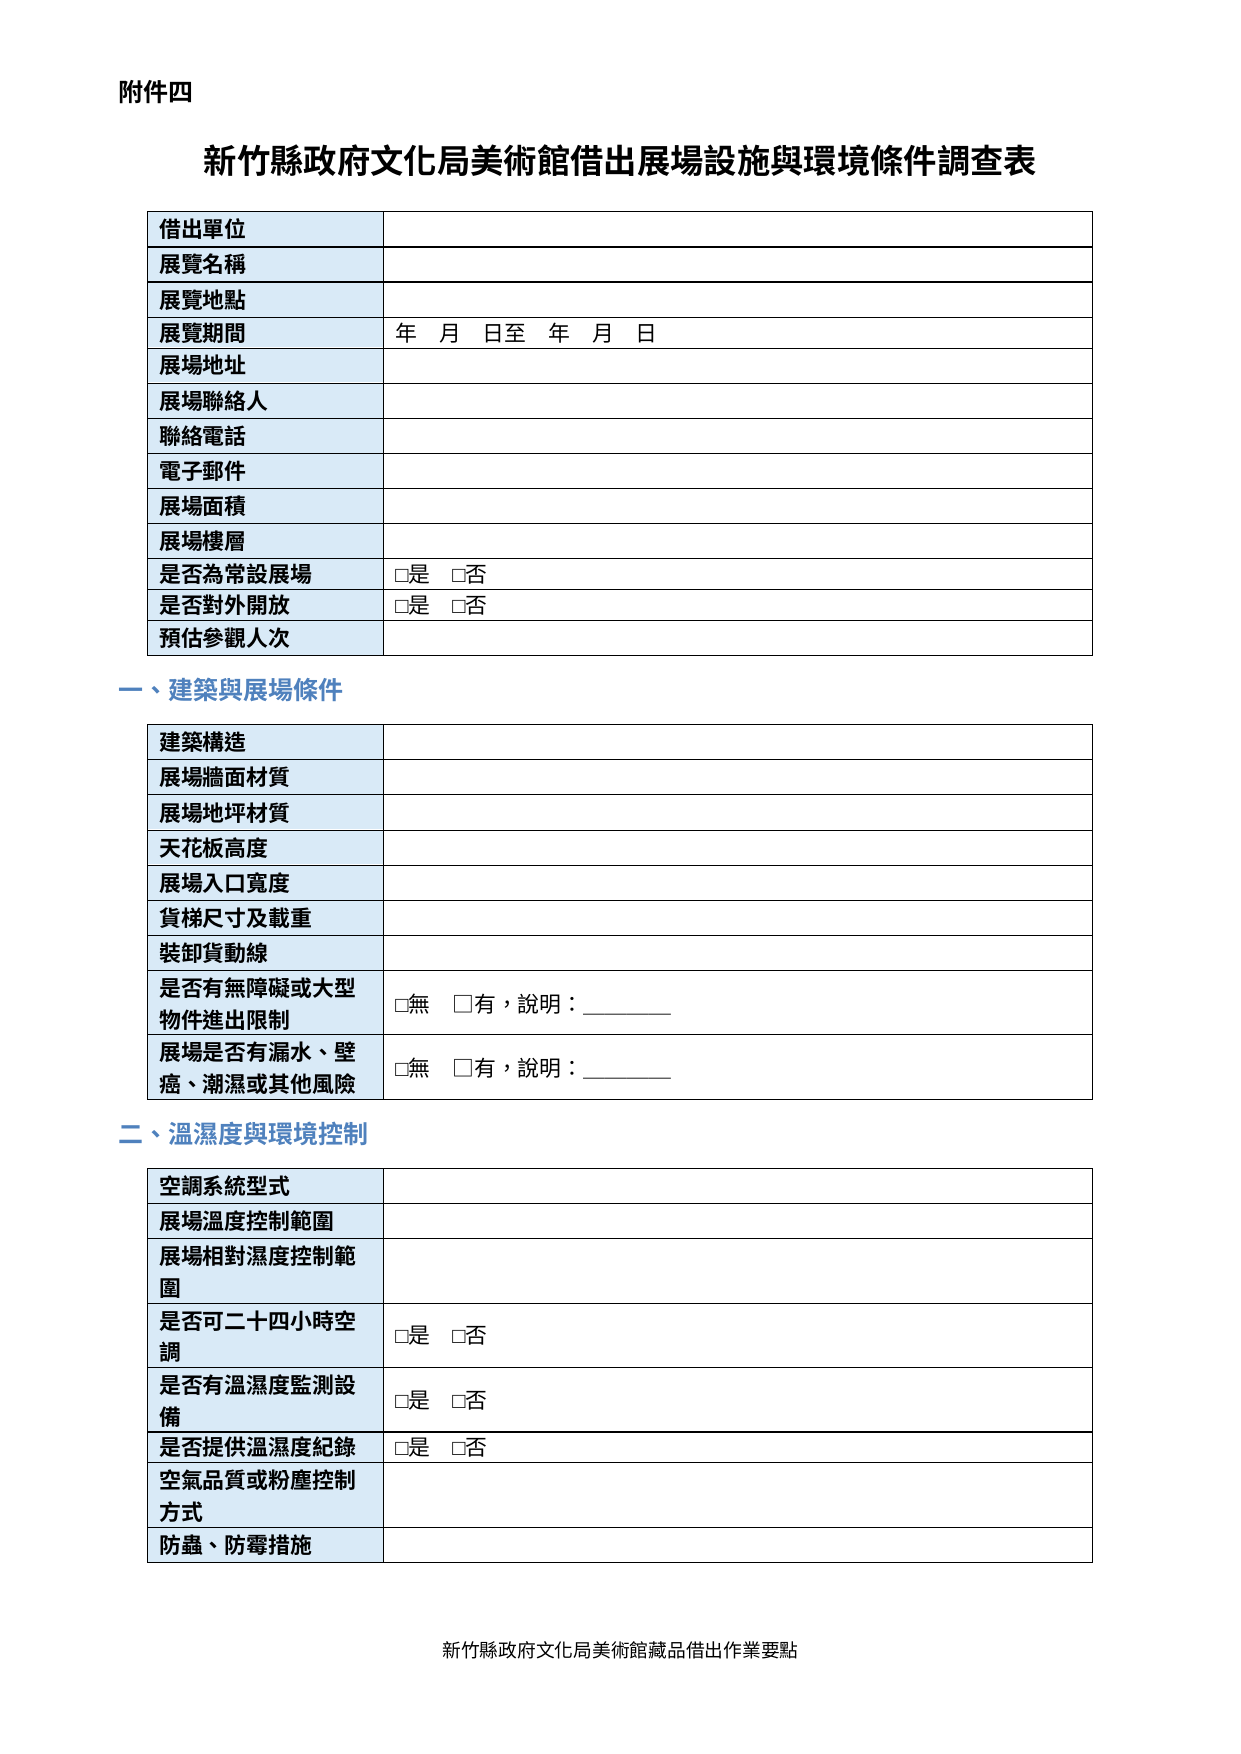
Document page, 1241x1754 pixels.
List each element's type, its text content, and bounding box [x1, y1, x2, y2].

table_cell [384, 454, 1092, 488]
table_cell 預估參觀人次 [148, 621, 383, 655]
table_cell 展場聯絡人 [148, 384, 383, 418]
table_cell [384, 866, 1092, 900]
table_cell 展場樓層 [148, 524, 383, 558]
table_cell [384, 936, 1092, 970]
table_cell □是 □否 [384, 559, 1092, 589]
table_cell [384, 831, 1092, 864]
table_cell 是否可二十四小時空調 [148, 1304, 383, 1367]
table_cell □無 □有，說明：＿＿＿＿ [384, 971, 1092, 1034]
table_cell □是 □否 [384, 1433, 1092, 1462]
table_cell [384, 1463, 1092, 1527]
table_cell [384, 384, 1092, 418]
table_cell [384, 349, 1092, 382]
subtitle 一、建築與展場條件 [118, 672, 1122, 707]
table_cell □是 □否 [384, 590, 1092, 620]
table_cell 空氣品質或粉塵控制方式 [148, 1463, 383, 1527]
table_cell □是 □否 [384, 1304, 1092, 1367]
table_cell 展覽期間 [148, 318, 383, 347]
table_header 空調系統型式 [148, 1169, 383, 1203]
table_cell [384, 419, 1092, 453]
table_cell [384, 621, 1092, 655]
table_cell [384, 901, 1092, 935]
table_cell 貨梯尺寸及載重 [148, 901, 383, 935]
table_cell 展場溫度控制範圍 [148, 1204, 383, 1238]
table_header [384, 212, 1092, 246]
table_cell 展場是否有漏水、壁癌、潮濕或其他風險 [148, 1035, 383, 1099]
table_cell [384, 795, 1092, 829]
table_cell 是否有溫濕度監測設備 [148, 1368, 383, 1431]
table_header [384, 725, 1092, 759]
table_cell 展覽名稱 [148, 248, 383, 281]
table_cell 是否為常設展場 [148, 559, 383, 589]
table_cell 電子郵件 [148, 454, 383, 488]
table_cell 展覽地點 [148, 283, 383, 317]
table_cell [384, 524, 1092, 558]
table_cell 展場地址 [148, 349, 383, 382]
table_cell 展場相對濕度控制範圍 [148, 1239, 383, 1303]
table_cell [384, 248, 1092, 281]
table_cell □無 □有，說明：＿＿＿＿ [384, 1035, 1092, 1099]
table_header 建築構造 [148, 725, 383, 759]
table_cell 裝卸貨動線 [148, 936, 383, 970]
text 附件四 [118, 75, 1122, 109]
table_cell 是否對外開放 [148, 590, 383, 620]
table_cell [384, 1239, 1092, 1303]
table_cell [384, 283, 1092, 317]
table_cell 展場地坪材質 [148, 795, 383, 829]
text 新竹縣政府文化局美術館借出展場設施與環境條件調查表 [118, 135, 1122, 183]
table_cell 天花板高度 [148, 831, 383, 864]
table_cell □是 □否 [384, 1368, 1092, 1431]
table_cell 展場面積 [148, 489, 383, 523]
table_header [384, 1169, 1092, 1203]
table_header 借出單位 [148, 212, 383, 246]
table_cell [384, 1528, 1092, 1562]
table_cell 展場牆面材質 [148, 760, 383, 794]
table_cell [384, 489, 1092, 523]
table_cell [384, 1204, 1092, 1238]
table_cell 年 月 日至 年 月 日 [384, 318, 1092, 347]
table_cell [384, 760, 1092, 794]
table_cell 是否提供溫濕度紀錄 [148, 1433, 383, 1462]
table_cell 聯絡電話 [148, 419, 383, 453]
table_cell 展場入口寬度 [148, 866, 383, 900]
table_cell 是否有無障礙或大型物件進出限制 [148, 971, 383, 1034]
table_cell 防蟲、防霉措施 [148, 1528, 383, 1562]
subtitle 二、溫濕度與環境控制 [118, 1116, 1122, 1150]
